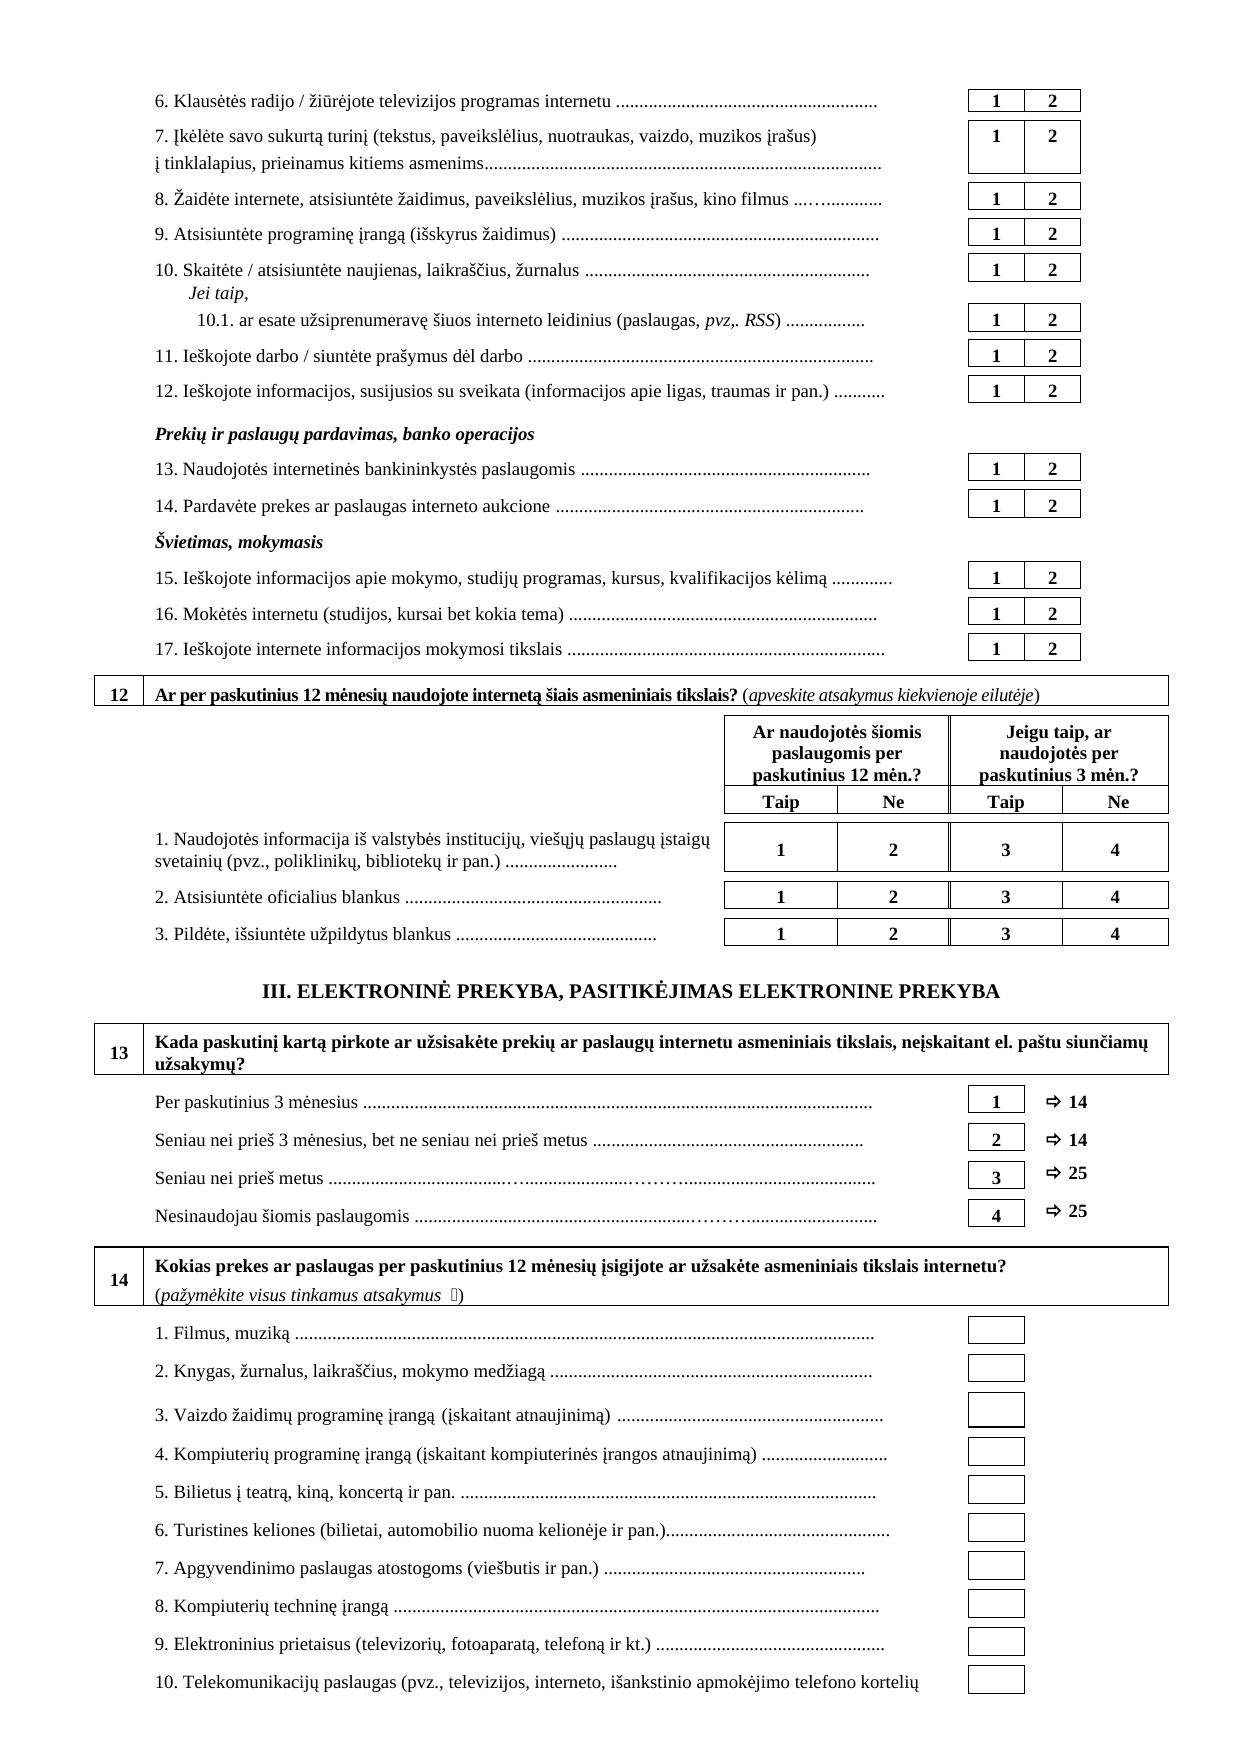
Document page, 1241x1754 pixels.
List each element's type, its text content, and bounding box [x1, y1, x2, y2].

table_header 14 [95, 1248, 143, 1305]
table_header [95, 597, 143, 624]
table_header [95, 253, 143, 281]
table_header 1 [725, 823, 837, 871]
table_header 8. Kompiuterių techninę įrangą ........................................................................................................ [143, 1589, 968, 1617]
table_header 1 [969, 121, 1024, 173]
table_header [95, 715, 143, 785]
table_header 1 [969, 454, 1024, 480]
table_header [95, 182, 143, 209]
table_header [1025, 1551, 1168, 1578]
table_header [95, 918, 143, 945]
table_header [95, 375, 143, 402]
table_header 1 [969, 90, 1024, 111]
table_header [95, 1437, 143, 1464]
table_header [95, 1316, 143, 1343]
table_header 1 [969, 634, 1024, 660]
table_header [95, 303, 143, 331]
table_header 3 [951, 823, 1062, 871]
table_header 1. Naudojotės informacija iš valstybės institucijų, viešųjų paslaugų įstaigų svetainių (pvz., poliklinikų, bibliotekų ir pan.) ........................ [143, 822, 724, 871]
table_header 17. Ieškojote internete informacijos mokymosi tikslais .................................................................... [143, 633, 968, 660]
table_header Nesinaudojau šiomis paslaugomis ...........................................................………............................ [143, 1199, 968, 1226]
table_header [969, 1317, 1024, 1343]
table_header Kokias prekes ar paslaugas per paskutinius 12 mėnesių įsigijote ar užsakėte asmeniniais tikslais internetu? (pažymėkite visus tinkamus atsakymus ) [144, 1248, 1168, 1305]
table_header [95, 1551, 143, 1578]
table_header 15. Ieškojote informacijos apie mokymo, studijų programas, kursus, kvalifikacijos kėlimą ............. [143, 561, 968, 588]
table_header Ar per paskutinius 12 mėnesių naudojote internetą šiais asmeniniais tikslais? (apveskite atsakymus kiekvienoje eilutėje) [144, 676, 1168, 705]
table_header 2 [1025, 490, 1080, 517]
table_header 3 [969, 1162, 1024, 1188]
table_header [969, 1355, 1024, 1381]
table_header 12 [95, 676, 143, 705]
table_header [1025, 1627, 1168, 1654]
table_header 7. Apgyvendinimo paslaugas atostogoms (viešbutis ir pan.) ........................................................ [143, 1551, 968, 1578]
table_header 1 [969, 562, 1024, 588]
table_header  14 [1025, 1085, 1168, 1112]
table_header [969, 1476, 1024, 1502]
table_header Prekių ir paslaugų pardavimas, banko operacijos [143, 418, 1168, 444]
table_header [1081, 561, 1168, 588]
table_header 2 [1025, 598, 1080, 624]
table_header 4 [969, 1200, 1024, 1226]
table_header 10. Skaitėte / atsisiuntėte naujienas, laikraščius, žurnalus ............................................................. [143, 253, 968, 281]
table_header [1081, 339, 1168, 366]
table_header [969, 1590, 1024, 1617]
table_header 2 [1025, 183, 1080, 209]
table_header [95, 1513, 143, 1541]
table_header 4 [1063, 823, 1168, 871]
table_header Ar naudojotės šiomis paslaugomis per paskutinius 12 mėn.? [725, 716, 948, 785]
table_header III. ELEKTRONINĖ PREKYBA, PASITIKĖJIMAS ELEKTRONINE PREKYBA [95, 975, 1168, 1003]
table_header 2. Knygas, žurnalus, laikraščius, mokymo medžiagą ..................................................................... [143, 1354, 968, 1381]
table_header [95, 218, 143, 245]
table_header [1081, 633, 1168, 660]
table_header 2 [1025, 340, 1080, 366]
table_header 3. Vaizdo žaidimų programinę įrangą (įskaitant atnaujinimą) ......................................................... [143, 1392, 968, 1426]
table_header 2 [1025, 562, 1080, 588]
text Jei taip, [94, 282, 1146, 303]
table_cell [143, 785, 724, 813]
table_header [95, 1627, 143, 1654]
table_header 8. Žaidėte internete, atsisiuntėte žaidimus, paveikslėlius, muzikos įrašus, kino filmus ...…............ [143, 182, 968, 209]
table_header [95, 1354, 143, 1381]
table_header  25 [1025, 1161, 1168, 1188]
table_header [1025, 1316, 1168, 1343]
table_header 2 [1025, 376, 1080, 402]
table_header [1081, 253, 1168, 281]
table_header [1025, 1589, 1168, 1617]
table_header 9. Elektroninius prietaisus (televizorių, fotoaparatą, telefoną ir kt.) ................................................. [143, 1627, 968, 1654]
table_header [95, 1475, 143, 1502]
table_cell Ne [1063, 786, 1168, 813]
table_header [95, 339, 143, 366]
table_header  14 [1025, 1123, 1168, 1150]
table_header 1 [969, 376, 1024, 402]
table_header [1081, 303, 1168, 331]
table_header [95, 89, 143, 111]
table_header [1025, 1665, 1168, 1693]
table_header [1025, 1392, 1168, 1426]
table_header 16. Mokėtės internetu (studijos, kursai bet kokia tema) .................................................................. [143, 597, 968, 624]
table_header 6. Turistines keliones (bilietai, automobilio nuoma kelionėje ir pan.)................................................ [143, 1513, 968, 1541]
table_header [1081, 120, 1168, 173]
table_header 2 [1025, 454, 1080, 480]
table_header [95, 1199, 143, 1226]
table_header [143, 715, 724, 785]
table_header  25 [1025, 1199, 1168, 1226]
table_header [1081, 182, 1168, 209]
table_header Seniau nei prieš metus ......................................…......................………......................................... [143, 1161, 968, 1188]
table_header 11. Ieškojote darbo / siuntėte prašymus dėl darbo .......................................................................... [143, 339, 968, 366]
table_header 1 [969, 254, 1024, 281]
table_header [95, 489, 143, 517]
table_header 1 [969, 340, 1024, 366]
table_header [969, 1514, 1024, 1541]
table_header 3 [951, 919, 1062, 945]
table_header 1 [725, 882, 837, 908]
table_header 12. Ieškojote informacijos, susijusios su sveikata (informacijos apie ligas, traumas ir pan.) ........... [143, 375, 968, 402]
table_header [1025, 1437, 1168, 1464]
table_header 1. Filmus, muziką ............................................................................................................................ [143, 1316, 968, 1343]
table_header 2 [1025, 90, 1080, 111]
table_header [969, 1393, 1024, 1426]
table_header [1025, 1475, 1168, 1502]
table_header 1 [969, 219, 1024, 245]
table_header 13. Naudojotės internetinės bankininkystės paslaugomis .............................................................. [143, 453, 968, 480]
table_header Per paskutinius 3 mėnesius ............................................................................................................. [143, 1085, 968, 1112]
table_cell Taip [725, 786, 837, 813]
table_header [95, 633, 143, 660]
table_header [95, 1161, 143, 1188]
table_header [95, 881, 143, 908]
table_header [95, 1392, 143, 1426]
table_header 7. Įkėlėte savo sukurtą turinį (tekstus, paveikslėlius, nuotraukas, vaizdo, muzikos įrašus) į tinklalapius, prieinamus kitiems asmenims..................................................................................... [143, 120, 968, 173]
table_header [95, 822, 143, 871]
table_header [95, 418, 143, 444]
table_header 3. Pildėte, išsiuntėte užpildytus blankus ........................................... [143, 918, 724, 945]
table_header [1025, 1354, 1168, 1381]
table_header 2 [1025, 304, 1080, 331]
table_header Seniau nei prieš 3 mėnesius, bet ne seniau nei prieš metus .......................................................... [143, 1123, 968, 1150]
table_header [1081, 89, 1168, 111]
table_header [95, 561, 143, 588]
table_header [1081, 489, 1168, 517]
table_header Jeigu taip, ar naudojotės per paskutinius 3 mėn.? [951, 716, 1168, 785]
table_header [969, 1628, 1024, 1654]
table_header [1081, 375, 1168, 402]
table_header [95, 453, 143, 480]
table_header 9. Atsisiuntėte programinę įrangą (išskyrus žaidimus) .................................................................... [143, 218, 968, 245]
table_header [969, 1666, 1024, 1693]
table_header 4. Kompiuterių programinę įrangą (įskaitant kompiuterinės įrangos atnaujinimą) ........................... [143, 1437, 968, 1464]
table_header 2 [1025, 121, 1080, 173]
table_header 3 [951, 882, 1062, 908]
table_header Švietimas, mokymasis [143, 526, 1168, 552]
table_header 4 [1063, 919, 1168, 945]
table_header 2. Atsisiuntėte oficialius blankus ....................................................... [143, 881, 724, 908]
table_header 2 [1025, 634, 1080, 660]
table_header [95, 1085, 143, 1112]
table_header 1 [969, 183, 1024, 209]
table_header 1 [969, 1086, 1024, 1112]
table_header 10.1. ar esate užsiprenumeravę šiuos interneto leidinius (paslaugas, pvz,. RSS) ................. [143, 303, 968, 331]
table_header [969, 1552, 1024, 1578]
table_header 5. Bilietus į teatrą, kiną, koncertą ir pan. ......................................................................................... [143, 1475, 968, 1502]
table_header 2 [838, 823, 948, 871]
table_header [95, 120, 143, 173]
table_header 1 [969, 490, 1024, 517]
table_header [95, 526, 143, 552]
table_header Kada paskutinį kartą pirkote ar užsisakėte prekių ar paslaugų internetu asmeniniais tikslais, neįskaitant el. paštu siunčiamų užsakymų? [144, 1024, 1168, 1074]
table_header 13 [95, 1024, 143, 1074]
table_header 2 [969, 1124, 1024, 1150]
table_header 2 [838, 882, 948, 908]
table_header 2 [838, 919, 948, 945]
table_cell [95, 785, 143, 813]
table_header 4 [1063, 882, 1168, 908]
table_header [95, 1589, 143, 1617]
table_header 1 [725, 919, 837, 945]
table_cell Taip [951, 786, 1062, 813]
table_header 2 [1025, 254, 1080, 281]
table_header 2 [1025, 219, 1080, 245]
table_header 1 [969, 304, 1024, 331]
table_header [1081, 453, 1168, 480]
table_header [1081, 597, 1168, 624]
table_header [1025, 1513, 1168, 1541]
table_header [969, 1438, 1024, 1464]
table_header 10. Telekomunikacijų paslaugas (pvz., televizijos, interneto, išankstinio apmokėjimo telefono kortelių [143, 1665, 968, 1693]
table_header 14. Pardavėte prekes ar paslaugas interneto aukcione .................................................................. [143, 489, 968, 517]
table_header 1 [969, 598, 1024, 624]
table_header [95, 1665, 143, 1693]
table_header [95, 1123, 143, 1150]
table_header 6. Klausėtės radijo / žiūrėjote televizijos programas internetu ........................................................ [143, 89, 968, 111]
table_header [1081, 218, 1168, 245]
table_cell Ne [838, 786, 948, 813]
